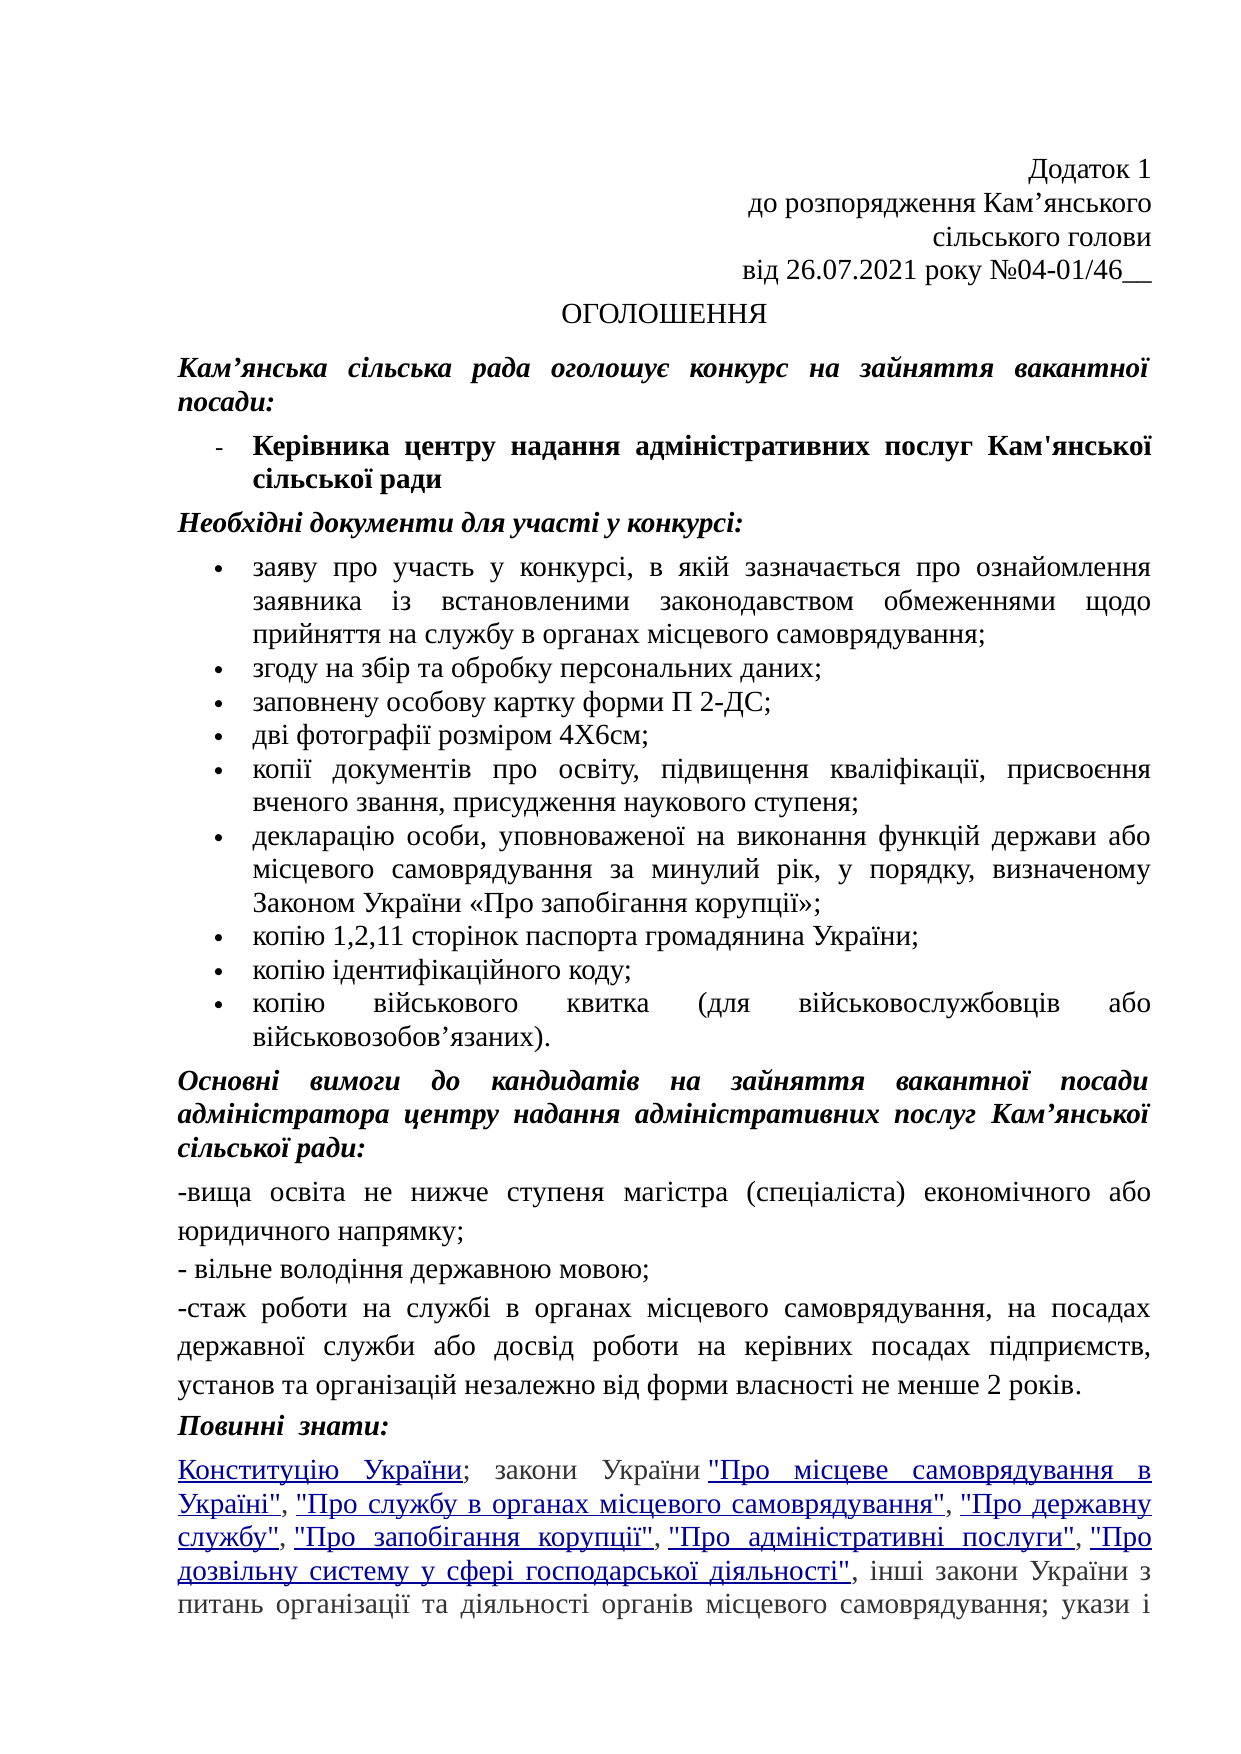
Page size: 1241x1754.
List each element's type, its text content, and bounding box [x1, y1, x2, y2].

list копію 1,2,11 сторінок паспорта громадянина України; [215, 918, 1152, 952]
list заповнену особову картку форми П 2-ДС; [215, 684, 1152, 717]
list Керівника центру надання адміністративних послуг Кам'янської сільської ради [215, 428, 1152, 495]
list копію військового квитка (для військовослужбовців або військовозобов’язаних). [215, 986, 1152, 1053]
text від 26.07.2021 року №04-01/46__ [177, 252, 1152, 286]
list згоду на збір та обробку персональних даних; [215, 650, 1152, 684]
text - вільне володіння державною мовою; [177, 1251, 1152, 1285]
list копії документів про освіту, підвищення кваліфікації, присвоєння вченого звання, присудження наукового ступеня; [215, 751, 1152, 818]
list копію ідентифікаційного коду; [215, 952, 1152, 986]
list заяву про участь у конкурсі, в якій зазначається про ознайомлення заявника із встановленими законодавством обмеженнями щодо прийняття на службу в органах місцевого самоврядування; [215, 549, 1152, 650]
text Повинні знати: [177, 1408, 1152, 1442]
text сільського голови [177, 219, 1152, 252]
text Кам’янська сільська рада оголошує конкурс на зайняття вакантної посади: [177, 351, 1152, 418]
text -вища освіта не нижче ступеня магістра (спеціаліста) економічного або юридичного напрямку; [177, 1174, 1152, 1246]
text Конституцію України; закони України "Про місцеве самоврядування в Україні", "Про службу в органах місцевого самоврядування", "Про державну службу", "Про запобігання корупції", "Про адміністративні послуги", "Про дозвільну систему у сфері господарської діяльності", інші закони України з питань організації та діяльності органів місцевого самоврядування; укази і [177, 1452, 1152, 1620]
text ОГОЛОШЕННЯ [177, 296, 1152, 330]
text Основні вимоги до кандидатів на зайняття вакантної посади адміністратора центру надання адміністративних послуг Кам’янської сільської ради: [177, 1063, 1152, 1164]
list декларацію особи, уповноваженої на виконання функцій держави або місцевого самоврядування за минулий рік, у порядку, визначеному Законом України «Про запобігання корупції»; [215, 818, 1152, 918]
text Необхідні документи для участі у конкурсі: [177, 506, 1152, 539]
text до розпорядження Кам’янського [177, 185, 1152, 219]
list дві фотографії розміром 4X6см; [215, 717, 1152, 751]
text -стаж роботи на службі в органах місцевого самоврядування, на посадах державної служби або досвід роботи на керівних посадах підприємств, установ та організацій незалежно від форми власності не менше 2 років. [177, 1290, 1152, 1400]
text Додаток 1 [177, 152, 1152, 185]
